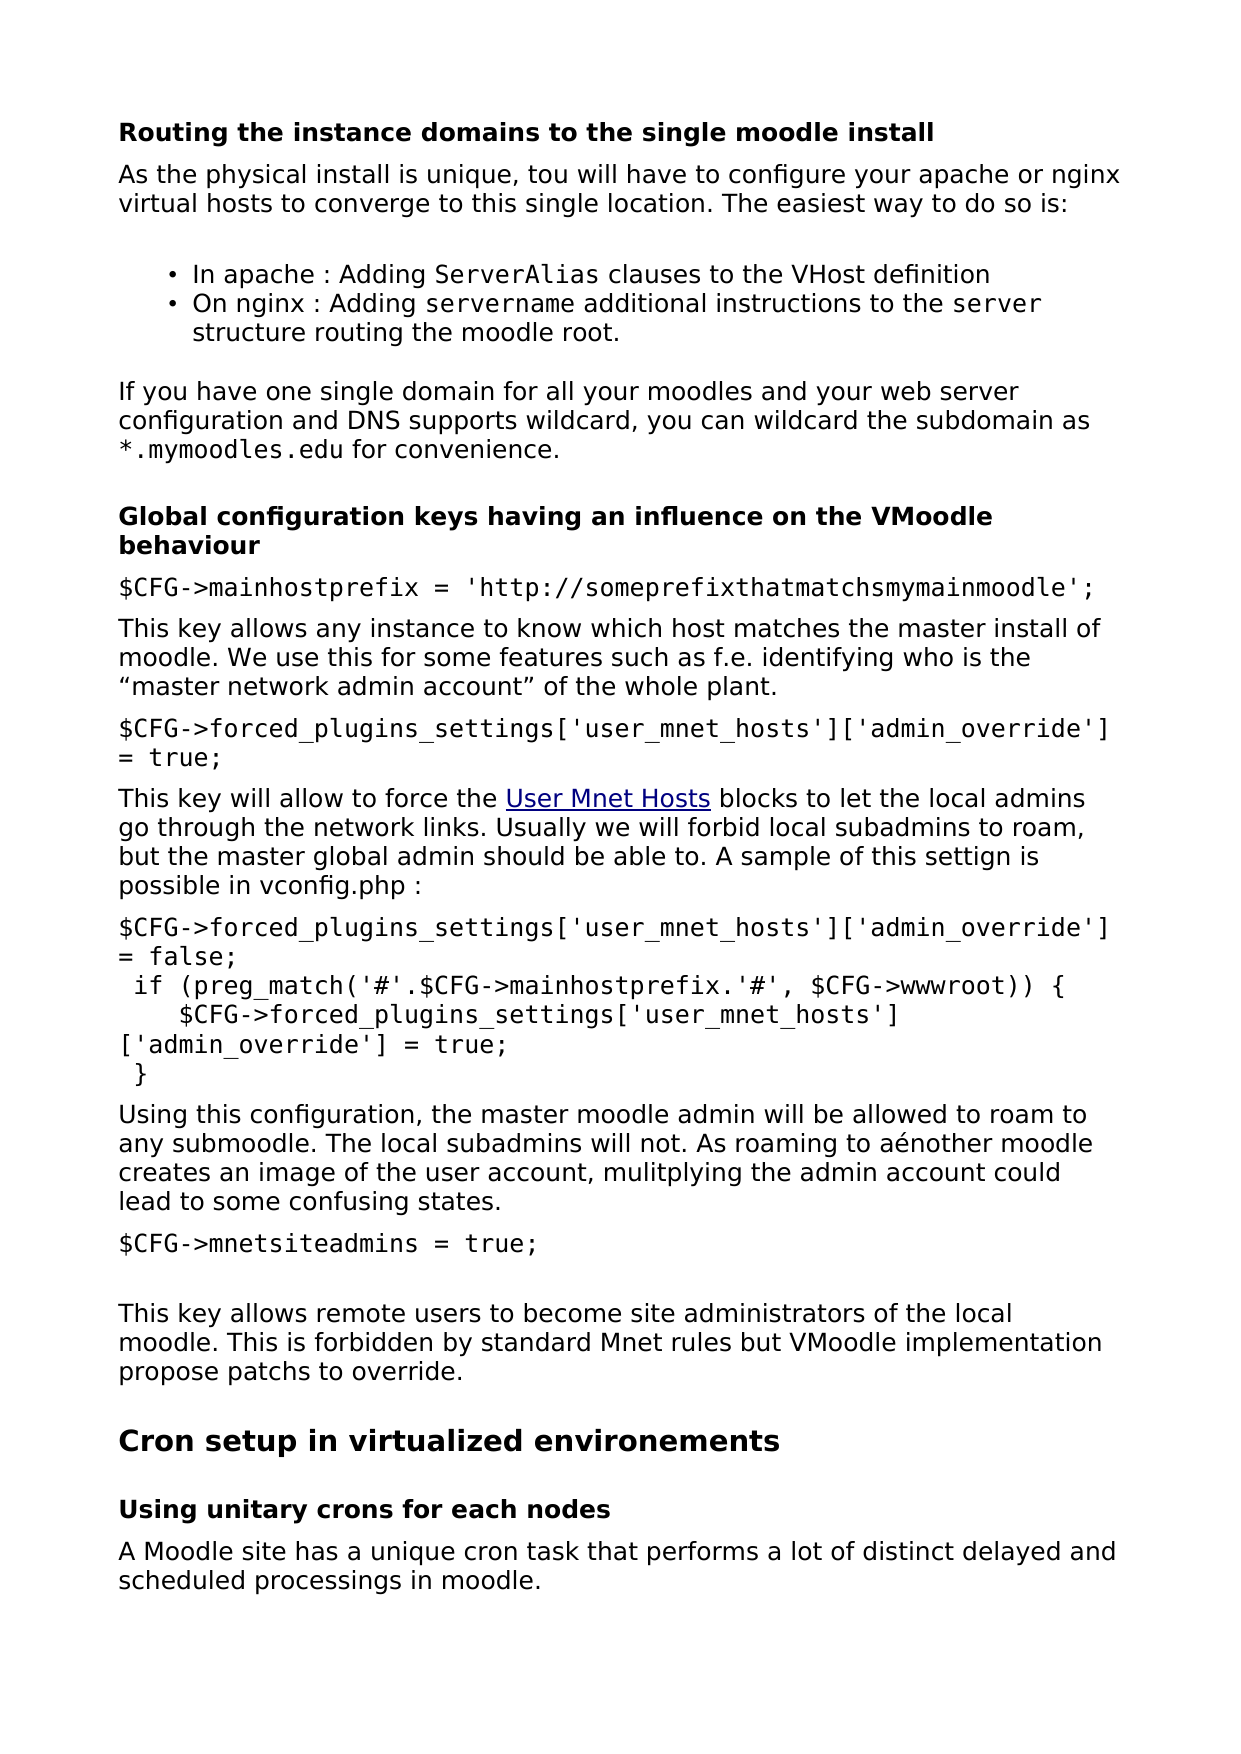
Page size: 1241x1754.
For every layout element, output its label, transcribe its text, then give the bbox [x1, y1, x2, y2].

subtitle Global configuration keys having an influence on the VMoodle behaviour [118, 502, 1122, 560]
text This key allows remote users to become site administrators of the local moodle. This is forbidden by standard Mnet rules but VMoodle implementation propose patchs to override. [118, 1299, 1122, 1387]
subtitle Cron setup in virtualized environements [118, 1424, 1122, 1458]
text This key allows any instance to know which host matches the master install of moodle. We use this for some features such as f.e. identifying who is the “master network admin account” of the whole plant. [118, 614, 1122, 701]
text If you have one single domain for all your moodles and your web server configuration and DNS supports wildcard, you can wildcard the subdomain as *.mymoodles.edu for convenience. [118, 377, 1122, 464]
text As the physical install is unique, tou will have to configure your apache or nginx virtual hosts to converge to this single location. The easiest way to do so is: [118, 160, 1122, 218]
subtitle Routing the instance domains to the single moodle install [118, 118, 1122, 147]
text $CFG->mnetsiteadmins = true; [118, 1229, 1122, 1287]
text $CFG->mainhostprefix = 'http://someprefixthatmatchsmymainmoodle'; [118, 573, 1122, 602]
text Using this configuration, the master moodle admin will be allowed to roam to any submoodle. The local subadmins will not. As roaming to aénother moodle creates an image of the user account, mulitplying the admin account could lead to some confusing states. [118, 1100, 1122, 1217]
list On nginx : Adding servername additional instructions to the server structure routing the moodle root. [177, 289, 1122, 348]
text $CFG->forced_plugins_settings['user_mnet_hosts']['admin_override'] = false; if (preg_match('#'.$CFG->mainhostprefix.'#', $CFG->wwwroot)) { $CFG->forced_plugins_settings['user_mnet_hosts']['admin_override'] = true; } [118, 913, 1122, 1088]
text $CFG->forced_plugins_settings['user_mnet_hosts']['admin_override'] = true; [118, 714, 1122, 772]
text A Moodle site has a unique cron task that performs a lot of distinct delayed and scheduled processings in moodle. [118, 1537, 1122, 1596]
subtitle Using unitary crons for each nodes [118, 1496, 1122, 1525]
list In apache : Adding ServerAlias clauses to the VHost definition [177, 260, 1122, 289]
text This key will allow to force the User Mnet Hosts blocks to let the local admins go through the network links. Usually we will forbid local subadmins to roam, but the master global admin should be able to. A sample of this settign is possible in vconfig.php : [118, 784, 1122, 901]
